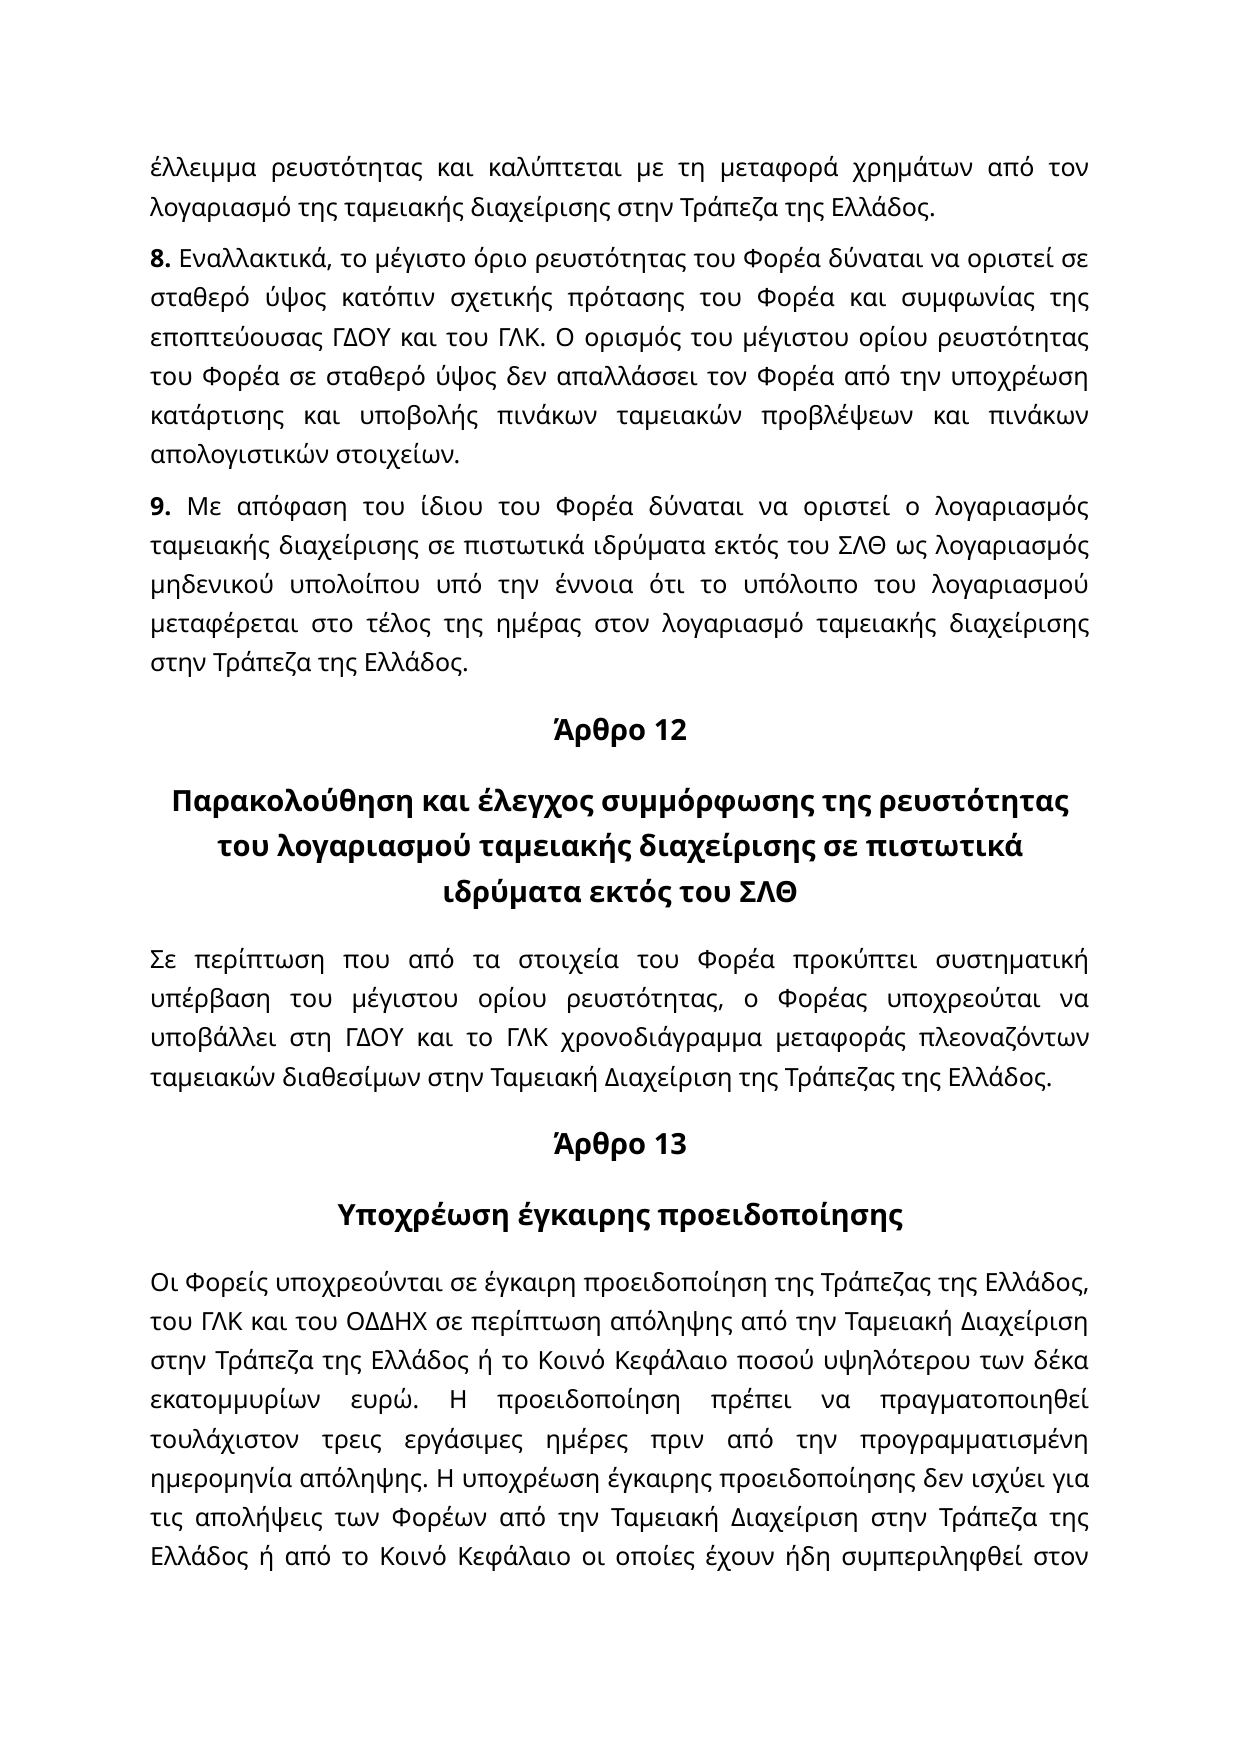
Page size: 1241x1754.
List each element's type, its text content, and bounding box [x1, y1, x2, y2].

text Οι Φορείς υποχρεούνται σε έγκαιρη προειδοποίηση της Τράπεζας της Ελλάδος, του ΓΛΚ και του ΟΔΔΗΧ σε περίπτωση απόληψης από την Ταμειακή Διαχείριση στην Τράπεζα της Ελλάδος ή το Κοινό Κεφάλαιο ποσού υψηλότερου των δέκα εκατομμυρίων ευρώ. Η προειδοποίηση πρέπει να πραγματοποιηθεί τουλάχιστον τρεις εργάσιμες ημέρες πριν από την προγραμματισμένη ημερομηνία απόληψης. Η υποχρέωση έγκαιρης προειδοποίησης δεν ισχύει για τις απολήψεις των Φορέων από την Ταμειακή Διαχείριση στην Τράπεζα της Ελλάδος ή από το Κοινό Κεφάλαιο οι οποίες έχουν ήδη συμπεριληφθεί στον [150, 1264, 1090, 1573]
subtitle Άρθρο 12 [150, 709, 1090, 749]
subtitle Άρθρο 13 [150, 1123, 1090, 1163]
text έλλειμμα ρευστότητας και καλύπτεται με τη μεταφορά χρημάτων από τον λογαριασμό της ταμειακής διαχείρισης στην Τράπεζα της Ελλάδος. [150, 150, 1090, 223]
subtitle Υποχρέωση έγκαιρης προειδοποίησης [150, 1194, 1090, 1234]
text Σε περίπτωση που από τα στοιχεία του Φορέα προκύπτει συστηματική υπέρβαση του μέγιστου ορίου ρευστότητας, ο Φορέας υποχρεούται να υποβάλλει στη ΓΔΟΥ και το ΓΛΚ χρονοδιάγραμμα μεταφοράς πλεοναζόντων ταμειακών διαθεσίμων στην Ταμειακή Διαχείριση της Τράπεζας της Ελλάδος. [150, 942, 1090, 1093]
text 9. Με απόφαση του ίδιου του Φορέα δύναται να οριστεί ο λογαριασμός ταμειακής διαχείρισης σε πιστωτικά ιδρύματα εκτός του ΣΛΘ ως λογαριασμός μηδενικού υπολοίπου υπό την έννοια ότι το υπόλοιπο του λογαριασμού μεταφέρεται στο τέλος της ημέρας στον λογαριασμό ταμειακής διαχείρισης στην Τράπεζα της Ελλάδος. [150, 488, 1090, 679]
subtitle Παρακολούθηση και έλεγχος συμμόρφωσης της ρευστότητας του λογαριασμού ταμειακής διαχείρισης σε πιστωτικά ιδρύματα εκτός του ΣΛΘ [150, 780, 1090, 911]
text 8. Εναλλακτικά, το μέγιστο όριο ρευστότητας του Φορέα δύναται να οριστεί σε σταθερό ύψος κατόπιν σχετικής πρότασης του Φορέα και συμφωνίας της εποπτεύουσας ΓΔΟΥ και του ΓΛΚ. Ο ορισμός του μέγιστου ορίου ρευστότητας του Φορέα σε σταθερό ύψος δεν απαλλάσσει τον Φορέα από την υποχρέωση κατάρτισης και υποβολής πινάκων ταμειακών προβλέψεων και πινάκων απολογιστικών στοιχείων. [150, 241, 1090, 471]
